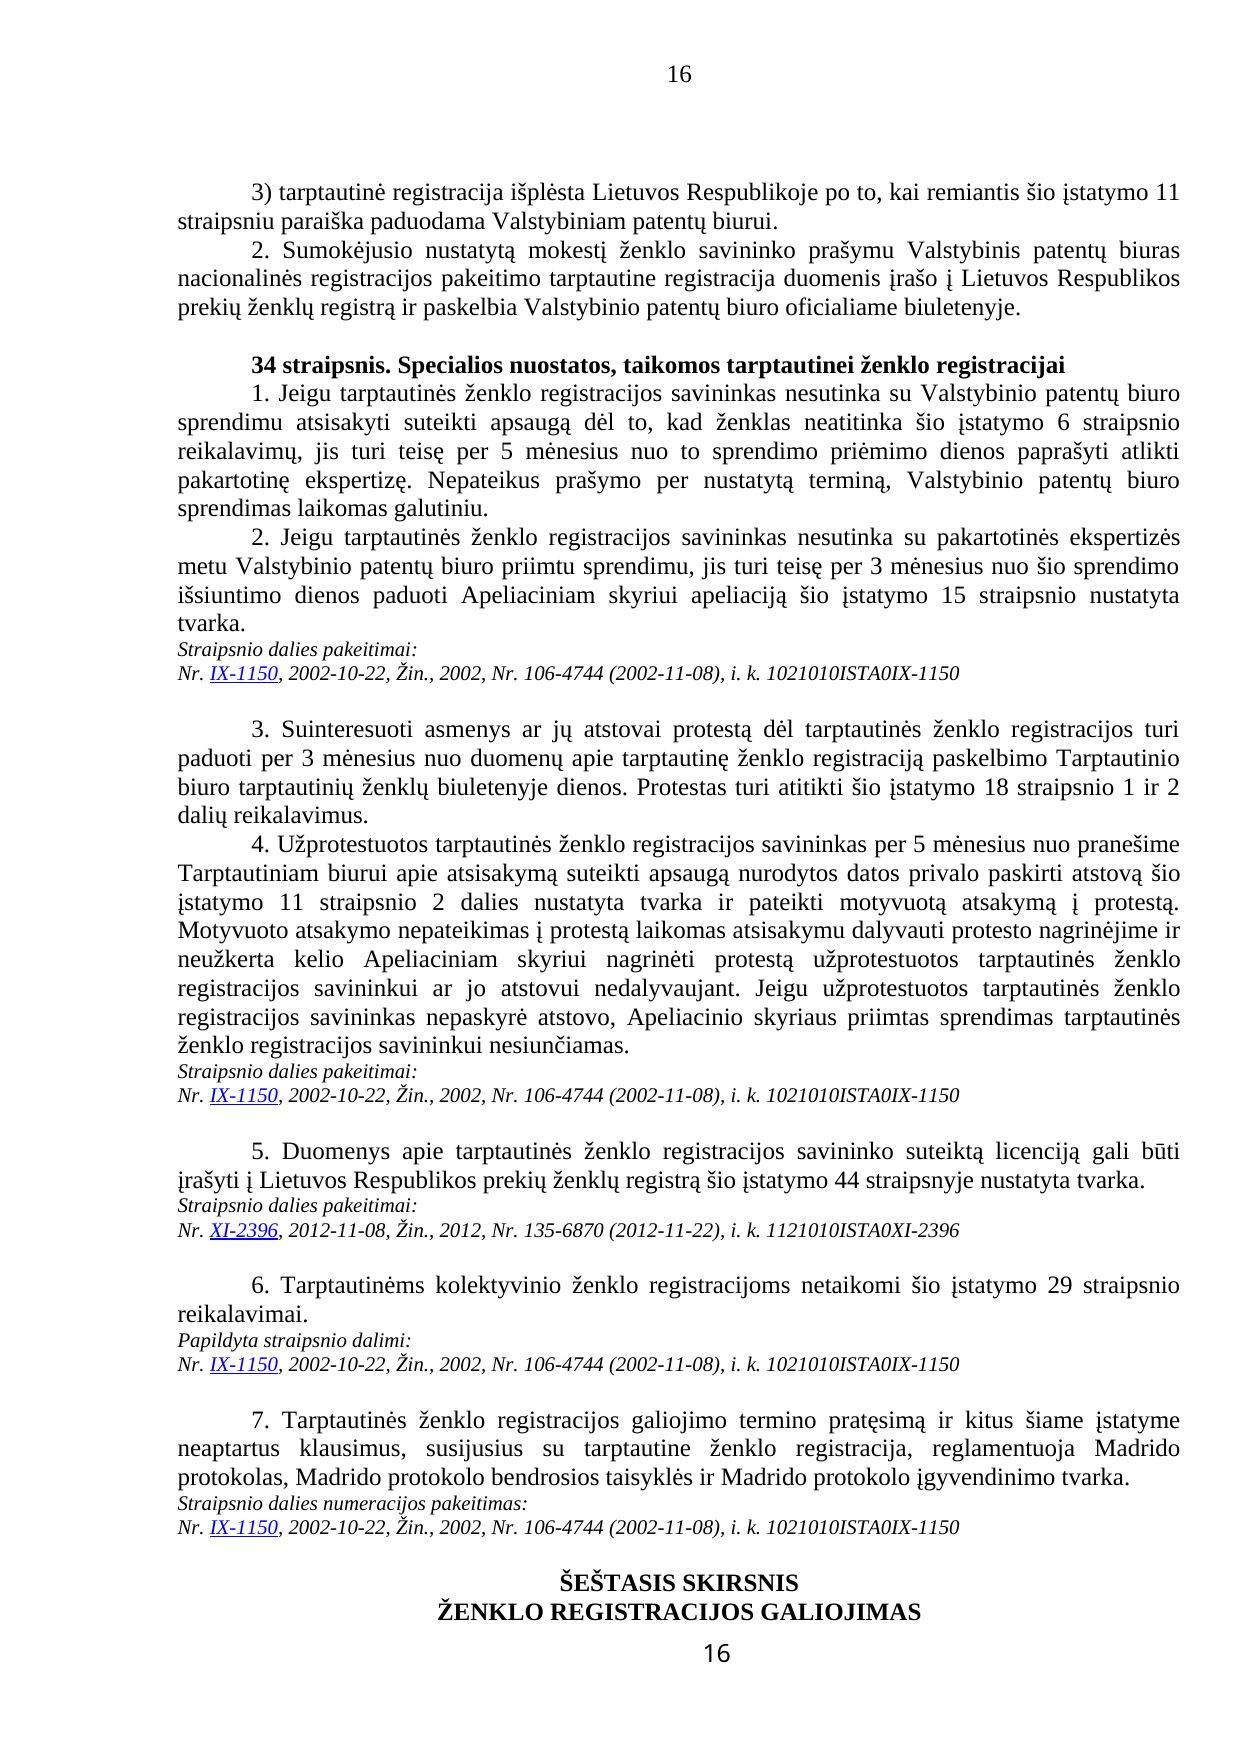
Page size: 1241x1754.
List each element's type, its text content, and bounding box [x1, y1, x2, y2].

text Nr. IX-1150, 2002-10-22, Žin., 2002, Nr. 106-4744 (2002-11-08), i. k. 1021010ISTA0IX-1150 [177, 1515, 1181, 1539]
text 5. Duomenys apie tarptautinės ženklo registracijos savininko suteiktą licenciją gali būti įrašyti į Lietuvos Respublikos prekių ženklų registrą šio įstatymo 44 straipsnyje nustatyta tvarka. [177, 1136, 1181, 1193]
text Straipsnio dalies pakeitimai: [177, 1059, 1181, 1083]
text ŽENKLO REGISTRACIJOS GALIOJIMAS [177, 1597, 1181, 1625]
text Nr. IX-1150, 2002-10-22, Žin., 2002, Nr. 106-4744 (2002-11-08), i. k. 1021010ISTA0IX-1150 [177, 661, 1181, 685]
text 2. Sumokėjusio nustatytą mokestį ženklo savininko prašymu Valstybinis patentų biuras nacionalinės registracijos pakeitimo tarptautine registracija duomenis įrašo į Lietuvos Respublikos prekių ženklų registrą ir paskelbia Valstybinio patentų biuro oficialiame biuletenyje. [177, 235, 1181, 321]
text Nr. XI-2396, 2012-11-08, Žin., 2012, Nr. 135-6870 (2012-11-22), i. k. 1121010ISTA0XI-2396 [177, 1217, 1181, 1242]
text ŠEŠTASIS SKIRSNIS [177, 1568, 1181, 1597]
text 3) tarptautinė registracija išplėsta Lietuvos Respublikoje po to, kai remiantis šio įstatymo 11 straipsniu paraiška paduodama Valstybiniam patentų biurui. [177, 177, 1181, 235]
text 4. Užprotestuotos tarptautinės ženklo registracijos savininkas per 5 mėnesius nuo pranešime Tarptautiniam biurui apie atsisakymą suteikti apsaugą nurodytos datos privalo paskirti atstovą šio įstatymo 11 straipsnio 2 dalies nustatyta tvarka ir pateikti motyvuotą atsakymą į protestą. Motyvuoto atsakymo nepateikimas į protestą laikomas atsisakymu dalyvauti protesto nagrinėjime ir neužkerta kelio Apeliaciniam skyriui nagrinėti protestą užprotestuotos tarptautinės ženklo registracijos savininkui ar jo atstovui nedalyvaujant. Jeigu užprotestuotos tarptautinės ženklo registracijos savininkas nepaskyrė atstovo, Apeliacinio skyriaus priimtas sprendimas tarptautinės ženklo registracijos savininkui nesiunčiamas. [177, 829, 1181, 1059]
text Nr. IX-1150, 2002-10-22, Žin., 2002, Nr. 106-4744 (2002-11-08), i. k. 1021010ISTA0IX-1150 [177, 1083, 1181, 1107]
text Papildyta straipsnio dalimi: [177, 1328, 1181, 1352]
text 6. Tarptautinėms kolektyvinio ženklo registracijoms netaikomi šio įstatymo 29 straipsnio reikalavimai. [177, 1270, 1181, 1328]
text Straipsnio dalies pakeitimai: [177, 1193, 1181, 1217]
text 1. Jeigu tarptautinės ženklo registracijos savininkas nesutinka su Valstybinio patentų biuro sprendimu atsisakyti suteikti apsaugą dėl to, kad ženklas neatitinka šio įstatymo 6 straipsnio reikalavimų, jis turi teisę per 5 mėnesius nuo to sprendimo priėmimo dienos paprašyti atlikti pakartotinę ekspertizę. Nepateikus prašymo per nustatytą terminą, Valstybinio patentų biuro sprendimas laikomas galutiniu. [177, 378, 1181, 522]
text Straipsnio dalies pakeitimai: [177, 637, 1181, 661]
text 34 straipsnis. Specialios nuostatos, taikomos tarptautinei ženklo registracijai [177, 350, 1181, 378]
text Straipsnio dalies numeracijos pakeitimas: [177, 1491, 1181, 1515]
text 7. Tarptautinės ženklo registracijos galiojimo termino pratęsimą ir kitus šiame įstatyme neaptartus klausimus, susijusius su tarptautine ženklo registracija, reglamentuoja Madrido protokolas, Madrido protokolo bendrosios taisyklės ir Madrido protokolo įgyvendinimo tvarka. [177, 1405, 1181, 1491]
text 3. Suinteresuoti asmenys ar jų atstovai protestą dėl tarptautinės ženklo registracijos turi paduoti per 3 mėnesius nuo duomenų apie tarptautinę ženklo registraciją paskelbimo Tarptautinio biuro tarptautinių ženklų biuletenyje dienos. Protestas turi atitikti šio įstatymo 18 straipsnio 1 ir 2 dalių reikalavimus. [177, 714, 1181, 829]
text 2. Jeigu tarptautinės ženklo registracijos savininkas nesutinka su pakartotinės ekspertizės metu Valstybinio patentų biuro priimtu sprendimu, jis turi teisę per 3 mėnesius nuo šio sprendimo išsiuntimo dienos paduoti Apeliaciniam skyriui apeliaciją šio įstatymo 15 straipsnio nustatyta tvarka. [177, 522, 1181, 637]
text Nr. IX-1150, 2002-10-22, Žin., 2002, Nr. 106-4744 (2002-11-08), i. k. 1021010ISTA0IX-1150 [177, 1352, 1181, 1376]
